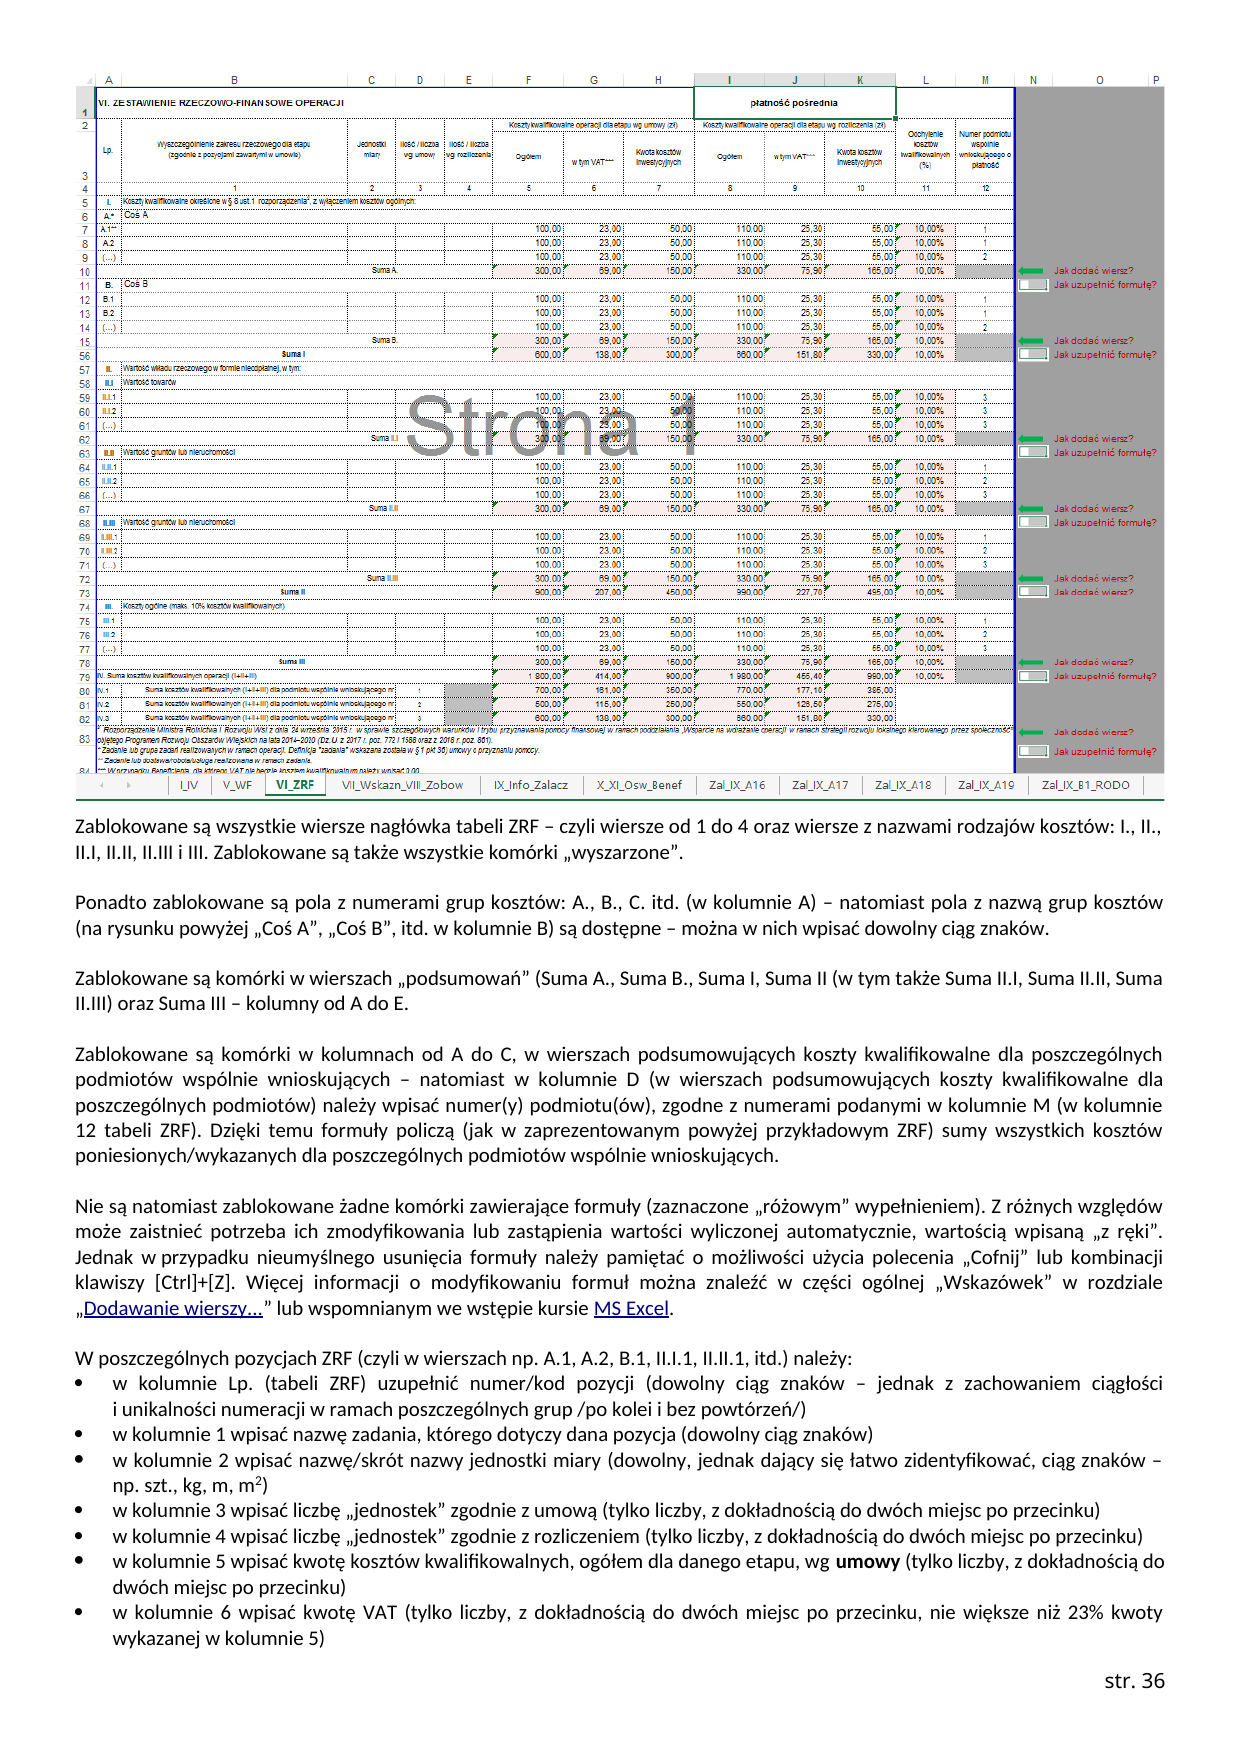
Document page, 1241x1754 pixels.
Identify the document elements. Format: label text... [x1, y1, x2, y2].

list Ponadto zablokowane są pola z numerami grup kosztów: A., B., C. itd. (w kolumnie A) – natomiast pola z nazwą grup kosztów (na rysunku powyżej „Coś A”, „Coś B”, itd. w kolumnie B) są dostępne – można w nich wpisać dowolny ciąg znaków. [75, 889, 1165, 940]
list Nie są natomiast zablokowane żadne komórki zawierające formuły (zaznaczone „różowym” wypełnieniem). Z różnych względów może zaistnieć potrzeba ich zmodyfikowania lub zastąpienia wartości wyliczonej automatycznie, wartością wpisaną „z ręki”. Jednak w przypadku nieumyślnego usunięcia formuły należy pamiętać o możliwości użycia polecenia „Cofnij” lub kombinacji klawiszy [Ctrl]+[Z]. Więcej informacji o modyfikowaniu formuł można znaleźć w części ogólnej „Wskazówek” w rozdziale „Dodawanie wierszy...” lub wspomnianym we wstępie kursie MS Excel. [75, 1193, 1165, 1320]
list W poszczególnych pozycjach ZRF (czyli w wierszach np. A.1, A.2, B.1, II.I.1, II.II.1, itd.) należy: [75, 1345, 1165, 1371]
list Zablokowane są wszystkie wiersze nagłówka tabeli ZRF – czyli wiersze od 1 do 4 oraz wiersze z nazwami rodzajów kosztów: I., II., II.I, II.II, II.III i III. Zablokowane są także wszystkie komórki „wyszarzone”. [75, 813, 1165, 864]
list Zablokowane są komórki w wierszach „podsumowań” (Suma A., Suma B., Suma I, Suma II (w tym także Suma II.I, Suma II.II, Suma II.III) oraz Suma III – kolumny od A do E. [75, 965, 1165, 1016]
list w kolumnie 6 wpisać kwotę VAT (tylko liczby, z dokładnością do dwóch miejsc po przecinku, nie większe niż 23% kwoty wykazanej w kolumnie 5) [75, 1599, 1165, 1650]
list w kolumnie 5 wpisać kwotę kosztów kwalifikowalnych, ogółem dla danego etapu, wg umowy (tylko liczby, z dokładnością do dwóch miejsc po przecinku) [75, 1548, 1165, 1599]
list w kolumnie Lp. (tabeli ZRF) uzupełnić numer/kod pozycji (dowolny ciąg znaków – jednak z zachowaniem ciągłości i unikalności numeracji w ramach poszczególnych grup /po kolei i bez powtórzeń/) [75, 1371, 1165, 1421]
list w kolumnie 1 wpisać nazwę zadania, którego dotyczy dana pozycja (dowolny ciąg znaków) [75, 1421, 1165, 1447]
list w kolumnie 3 wpisać liczbę „jednostek” zgodnie z umową (tylko liczby, z dokładnością do dwóch miejsc po przecinku) [75, 1498, 1165, 1523]
list Zablokowane są komórki w kolumnach od A do C, w wierszach podsumowujących koszty kwalifikowalne dla poszczególnych podmiotów wspólnie wnioskujących – natomiast w kolumnie D (w wierszach podsumowujących koszty kwalifikowalne dla poszczególnych podmiotów) należy wpisać numer(y) podmiotu(ów), zgodne z numerami podanymi w kolumnie M (w kolumnie 12 tabeli ZRF). Dzięki temu formuły policzą (jak w zaprezentowanym powyżej przykładowym ZRF) sumy wszystkich kosztów poniesionych/wykazanych dla poszczególnych podmiotów wspólnie wnioskujących. [75, 1041, 1165, 1168]
list w kolumnie 4 wpisać liczbę „jednostek” zgodnie z rozliczeniem (tylko liczby, z dokładnością do dwóch miejsc po przecinku) [75, 1523, 1165, 1548]
list w kolumnie 2 wpisać nazwę/skrót nazwy jednostki miary (dowolny, jednak dający się łatwo zidentyfikować, ciąg znaków – np. szt., kg, m, m2) [75, 1447, 1165, 1498]
